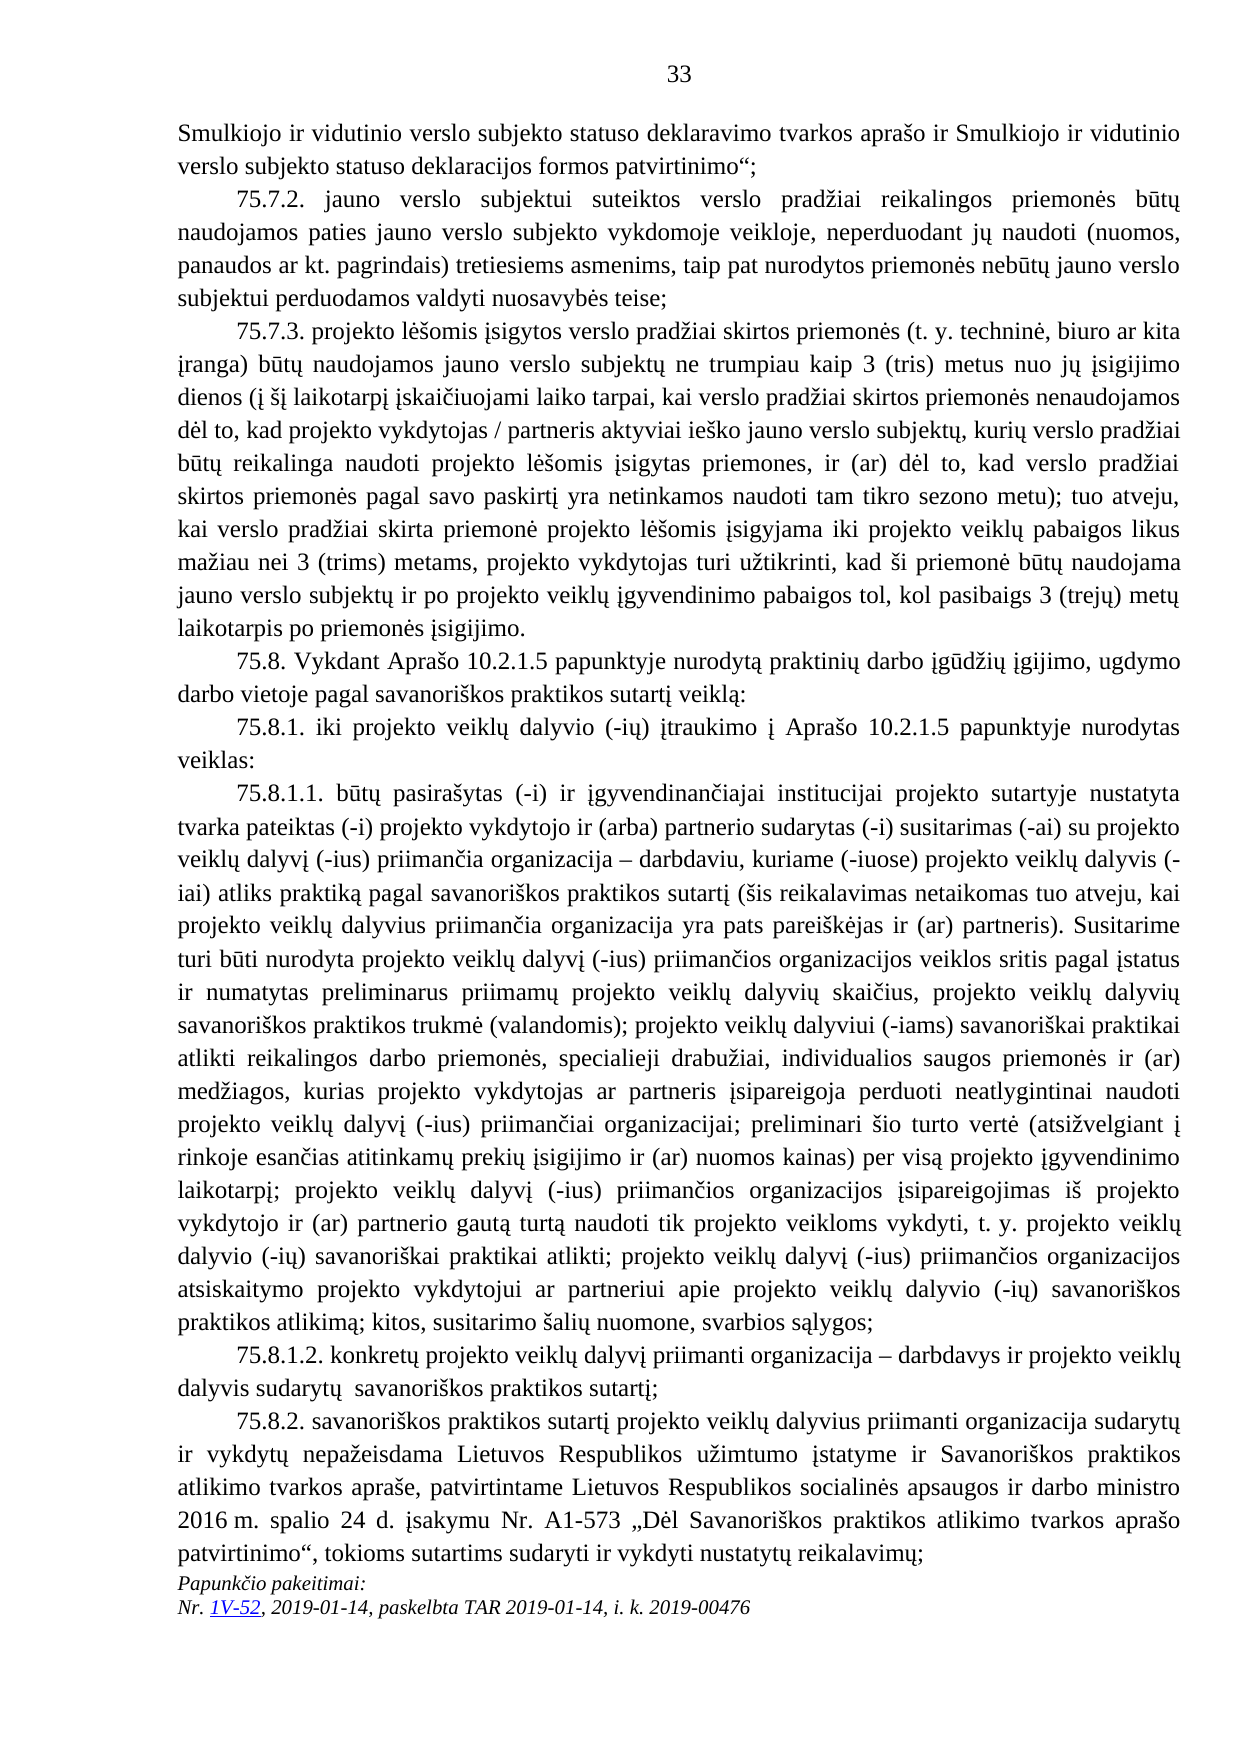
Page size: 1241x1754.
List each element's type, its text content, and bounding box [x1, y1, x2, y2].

text 75.7.2. jauno verslo subjektui suteiktos verslo pradžiai reikalingos priemonės būtų naudojamos paties jauno verslo subjekto vykdomoje veikloje, neperduodant jų naudoti (nuomos, panaudos ar kt. pagrindais) tretiesiems asmenims, taip pat nurodytos priemonės nebūtų jauno verslo subjektui perduodamos valdyti nuosavybės teise; [177, 184, 1181, 312]
text 75.8.1.2. konkretų projekto veiklų dalyvį priimanti organizacija – darbdavys ir projekto veiklų dalyvis sudarytų savanoriškos praktikos sutartį; [177, 1340, 1181, 1402]
text 75.8.1.1. būtų pasirašytas (-i) ir įgyvendinančiajai institucijai projekto sutartyje nustatyta tvarka pateiktas (-i) projekto vykdytojo ir (arba) partnerio sudarytas (-i) susitarimas (-ai) su projekto veiklų dalyvį (-ius) priimančia organizacija – darbdaviu, kuriame (-iuose) projekto veiklų dalyvis (-iai) atliks praktiką pagal savanoriškos praktikos sutartį (šis reikalavimas netaikomas tuo atveju, kai projekto veiklų dalyvius priimančia organizacija yra pats pareiškėjas ir (ar) partneris). Susitarime turi būti nurodyta projekto veiklų dalyvį (-ius) priimančios organizacijos veiklos sritis pagal įstatus ir numatytas preliminarus priimamų projekto veiklų dalyvių skaičius, projekto veiklų dalyvių savanoriškos praktikos trukmė (valandomis); projekto veiklų dalyviui (-iams) savanoriškai praktikai atlikti reikalingos darbo priemonės, specialieji drabužiai, individualios saugos priemonės ir (ar) medžiagos, kurias projekto vykdytojas ar partneris įsipareigoja perduoti neatlygintinai naudoti projekto veiklų dalyvį (-ius) priimančiai organizacijai; preliminari šio turto vertė (atsižvelgiant į rinkoje esančias atitinkamų prekių įsigijimo ir (ar) nuomos kainas) per visą projekto įgyvendinimo laikotarpį; projekto veiklų dalyvį (-ius) priimančios organizacijos įsipareigojimas iš projekto vykdytojo ir (ar) partnerio gautą turtą naudoti tik projekto veikloms vykdyti, t. y. projekto veiklų dalyvio (-ių) savanoriškai praktikai atlikti; projekto veiklų dalyvį (-ius) priimančios organizacijos atsiskaitymo projekto vykdytojui ar partneriui apie projekto veiklų dalyvio (-ių) savanoriškos praktikos atlikimą; kitos, susitarimo šalių nuomone, svarbios sąlygos; [177, 778, 1181, 1336]
text 75.8. Vykdant Aprašo 10.2.1.5 papunktyje nurodytą praktinių darbo įgūdžių įgijimo, ugdymo darbo vietoje pagal savanoriškos praktikos sutartį veiklą: [177, 646, 1181, 708]
text Nr. 1V-52, 2019-01-14, paskelbta TAR 2019-01-14, i. k. 2019-00476 [177, 1595, 1181, 1619]
text Papunkčio pakeitimai: [177, 1571, 1181, 1595]
text 75.8.2. savanoriškos praktikos sutartį projekto veiklų dalyvius priimanti organizacija sudarytų ir vykdytų nepažeisdama Lietuvos Respublikos užimtumo įstatyme ir Savanoriškos praktikos atlikimo tvarkos apraše, patvirtintame Lietuvos Respublikos socialinės apsaugos ir darbo ministro 2016 m. spalio 24 d. įsakymu Nr. A1-573 „Dėl Savanoriškos praktikos atlikimo tvarkos aprašo patvirtinimo“, tokioms sutartims sudaryti ir vykdyti nustatytų reikalavimų; [177, 1406, 1181, 1567]
text 75.8.1. iki projekto veiklų dalyvio (-ių) įtraukimo į Aprašo 10.2.1.5 papunktyje nurodytas veiklas: [177, 712, 1181, 774]
text Smulkiojo ir vidutinio verslo subjekto statuso deklaravimo tvarkos aprašo ir Smulkiojo ir vidutinio verslo subjekto statuso deklaracijos formos patvirtinimo“; [177, 118, 1181, 180]
text 75.7.3. projekto lėšomis įsigytos verslo pradžiai skirtos priemonės (t. y. techninė, biuro ar kita įranga) būtų naudojamos jauno verslo subjektų ne trumpiau kaip 3 (tris) metus nuo jų įsigijimo dienos (į šį laikotarpį įskaičiuojami laiko tarpai, kai verslo pradžiai skirtos priemonės nenaudojamos dėl to, kad projekto vykdytojas / partneris aktyviai ieško jauno verslo subjektų, kurių verslo pradžiai būtų reikalinga naudoti projekto lėšomis įsigytas priemones, ir (ar) dėl to, kad verslo pradžiai skirtos priemonės pagal savo paskirtį yra netinkamos naudoti tam tikro sezono metu); tuo atveju, kai verslo pradžiai skirta priemonė projekto lėšomis įsigyjama iki projekto veiklų pabaigos likus mažiau nei 3 (trims) metams, projekto vykdytojas turi užtikrinti, kad ši priemonė būtų naudojama jauno verslo subjektų ir po projekto veiklų įgyvendinimo pabaigos tol, kol pasibaigs 3 (trejų) metų laikotarpis po priemonės įsigijimo. [177, 316, 1181, 642]
